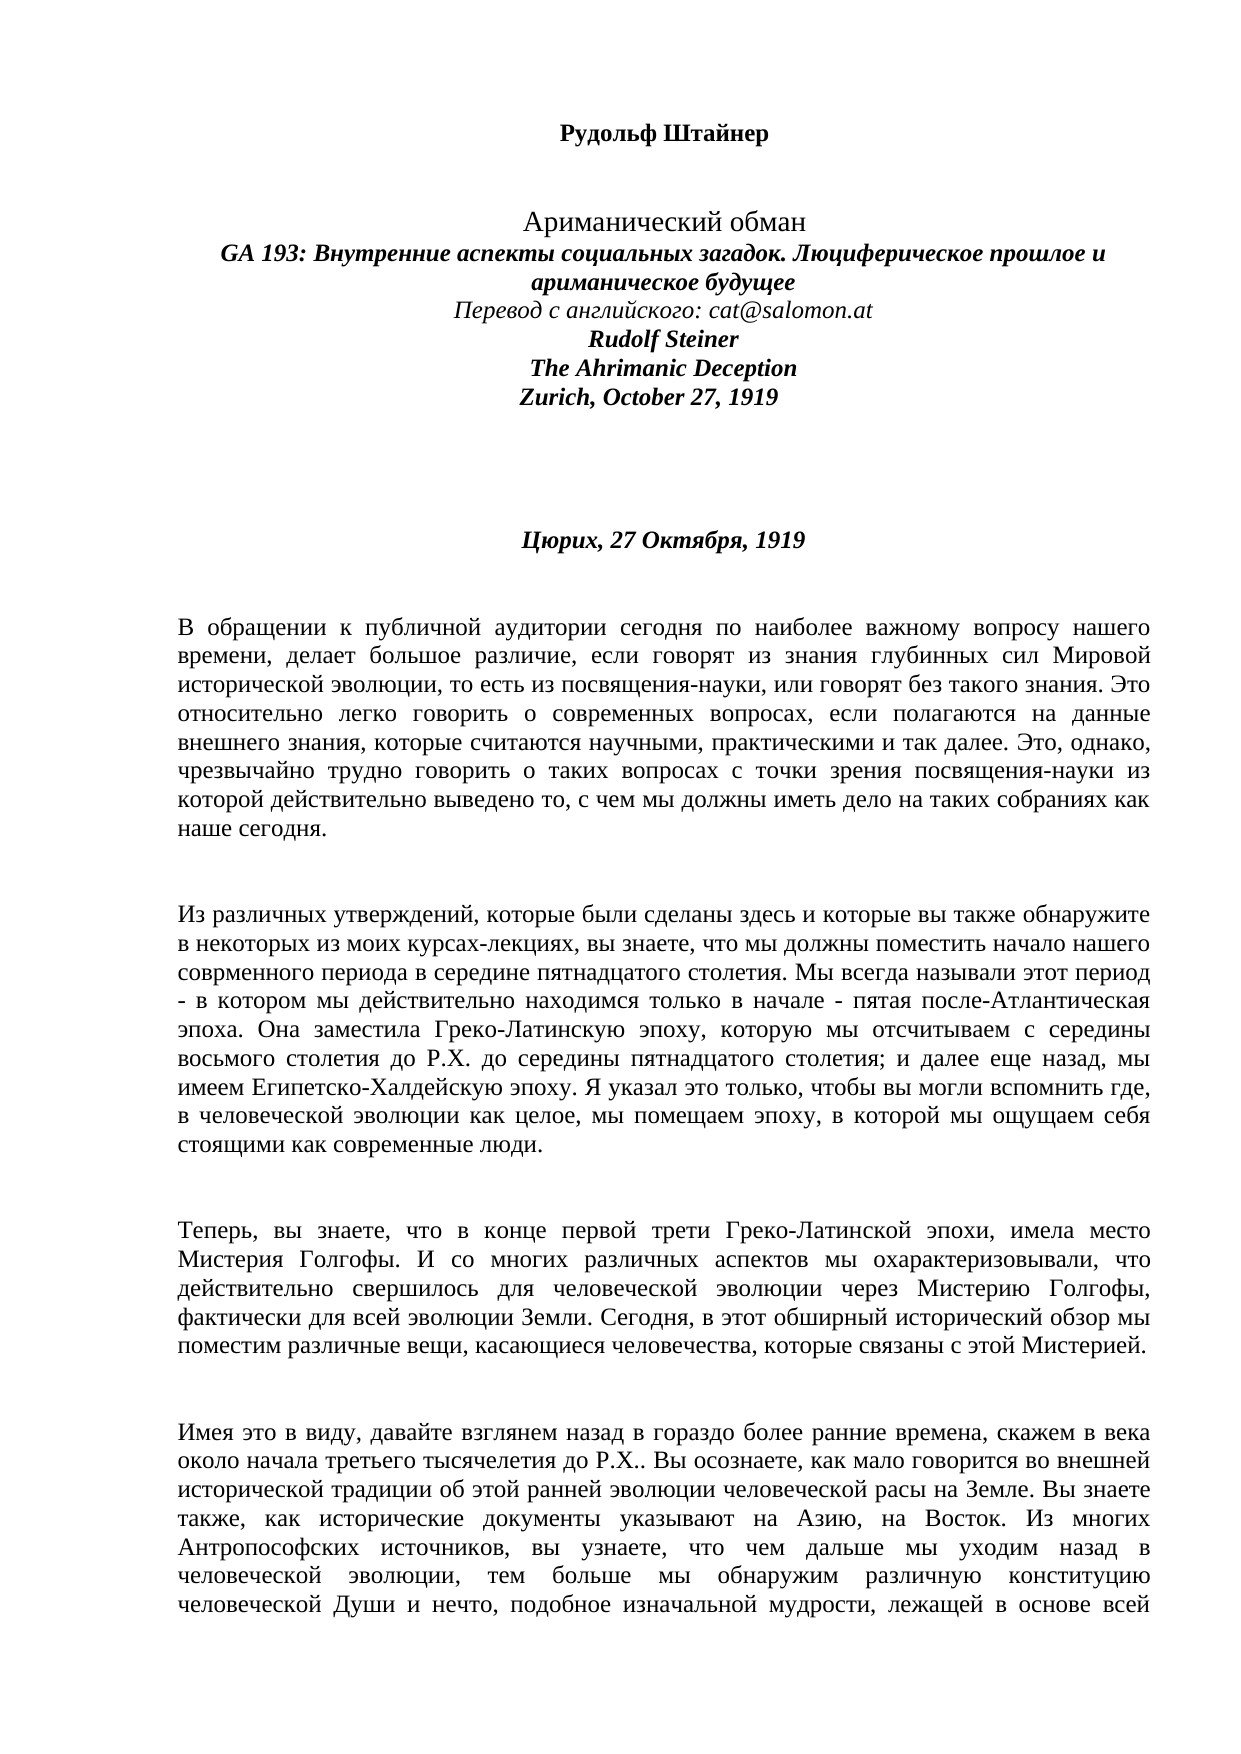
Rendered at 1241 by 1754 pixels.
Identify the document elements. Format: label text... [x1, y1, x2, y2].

text GA 193: Внутренние аспекты социальных загадок. Люциферическое прошлое и ариманическое будущее [177, 238, 1152, 295]
text Из различных утверждений, которые были сделаны здесь и которые вы также обнаружите в некоторых из моих курсах-лекциях, вы знаете, что мы должны поместить начало нашего соврменного периода в середине пятнадцатого столетия. Мы всегда называли этот период - в котором мы действительно находимся только в начале - пятая после-Атлантическая эпоха. Она заместила Греко-Латинскую эпоху, которую мы отсчитываем с середины восьмого столетия до Р.Х. до середины пятнадцатого столетия; и далее еще назад, мы имеем Египетско-Халдейскую эпоху. Я указал это только, чтобы вы могли вспомнить где, в человеческой эволюции как целое, мы помещаем эпоху, в которой мы ощущаем себя стоящими как современные люди. [177, 899, 1152, 1158]
text The Ahrimanic Deception [177, 353, 1152, 382]
text Zurich, October 27, 1919 [177, 382, 1152, 410]
text Теперь, вы знаете, что в конце первой трети Греко-Латинской эпохи, имела место Мистерия Голгофы. И со многих различных аспектов мы охарактеризовывали, что действительно свершилось для человеческой эволюции через Мистерию Голгофы, фактически для всей эволюции Земли. Сегодня, в этот обширный исторический обзор мы поместим различные вещи, касающиеся человечества, которые связаны с этой Мистерией. [177, 1215, 1152, 1359]
subtitle Перевод с английского: cat@salomon.at [177, 295, 1152, 324]
subtitle Цюрих, 27 Октября, 1919 [177, 525, 1152, 554]
subtitle Рудольф Штайнер [177, 118, 1152, 147]
text Rudolf Steiner [177, 324, 1152, 353]
text Ариманический обман [177, 204, 1152, 238]
text В обращении к публичной аудитории сегодня по наиболее важному вопросу нашего времени, делает большое различие, если говорят из знания глубинных сил Мировой исторической эволюции, то есть из посвящения-науки, или говорят без такого знания. Это относительно легко говорить о современных вопросах, если полагаются на данные внешнего знания, которые считаются научными, практическими и так далее. Это, однако, чрезвычайно трудно говорить о таких вопросах с точки зрения посвящения-науки из которой действительно выведено то, с чем мы должны иметь дело на таких собраниях как наше сегодня. [177, 612, 1152, 842]
text Имея это в виду, давайте взглянем назад в гораздо более ранние времена, скажем в века около начала третьего тысячелетия до Р.Х.. Вы осознаете, как мало говорится во внешней исторической традиции об этой ранней эволюции человеческой расы на Земле. Вы знаете также, как исторические документы указывают на Азию, на Восток. Из многих Антропософских источников, вы узнаете, что чем дальше мы уходим назад в человеческой эволюции, тем больше мы обнаружим различную конституцию человеческой Души и нечто, подобное изначальной мудрости, лежащей в основе всей [177, 1417, 1152, 1618]
